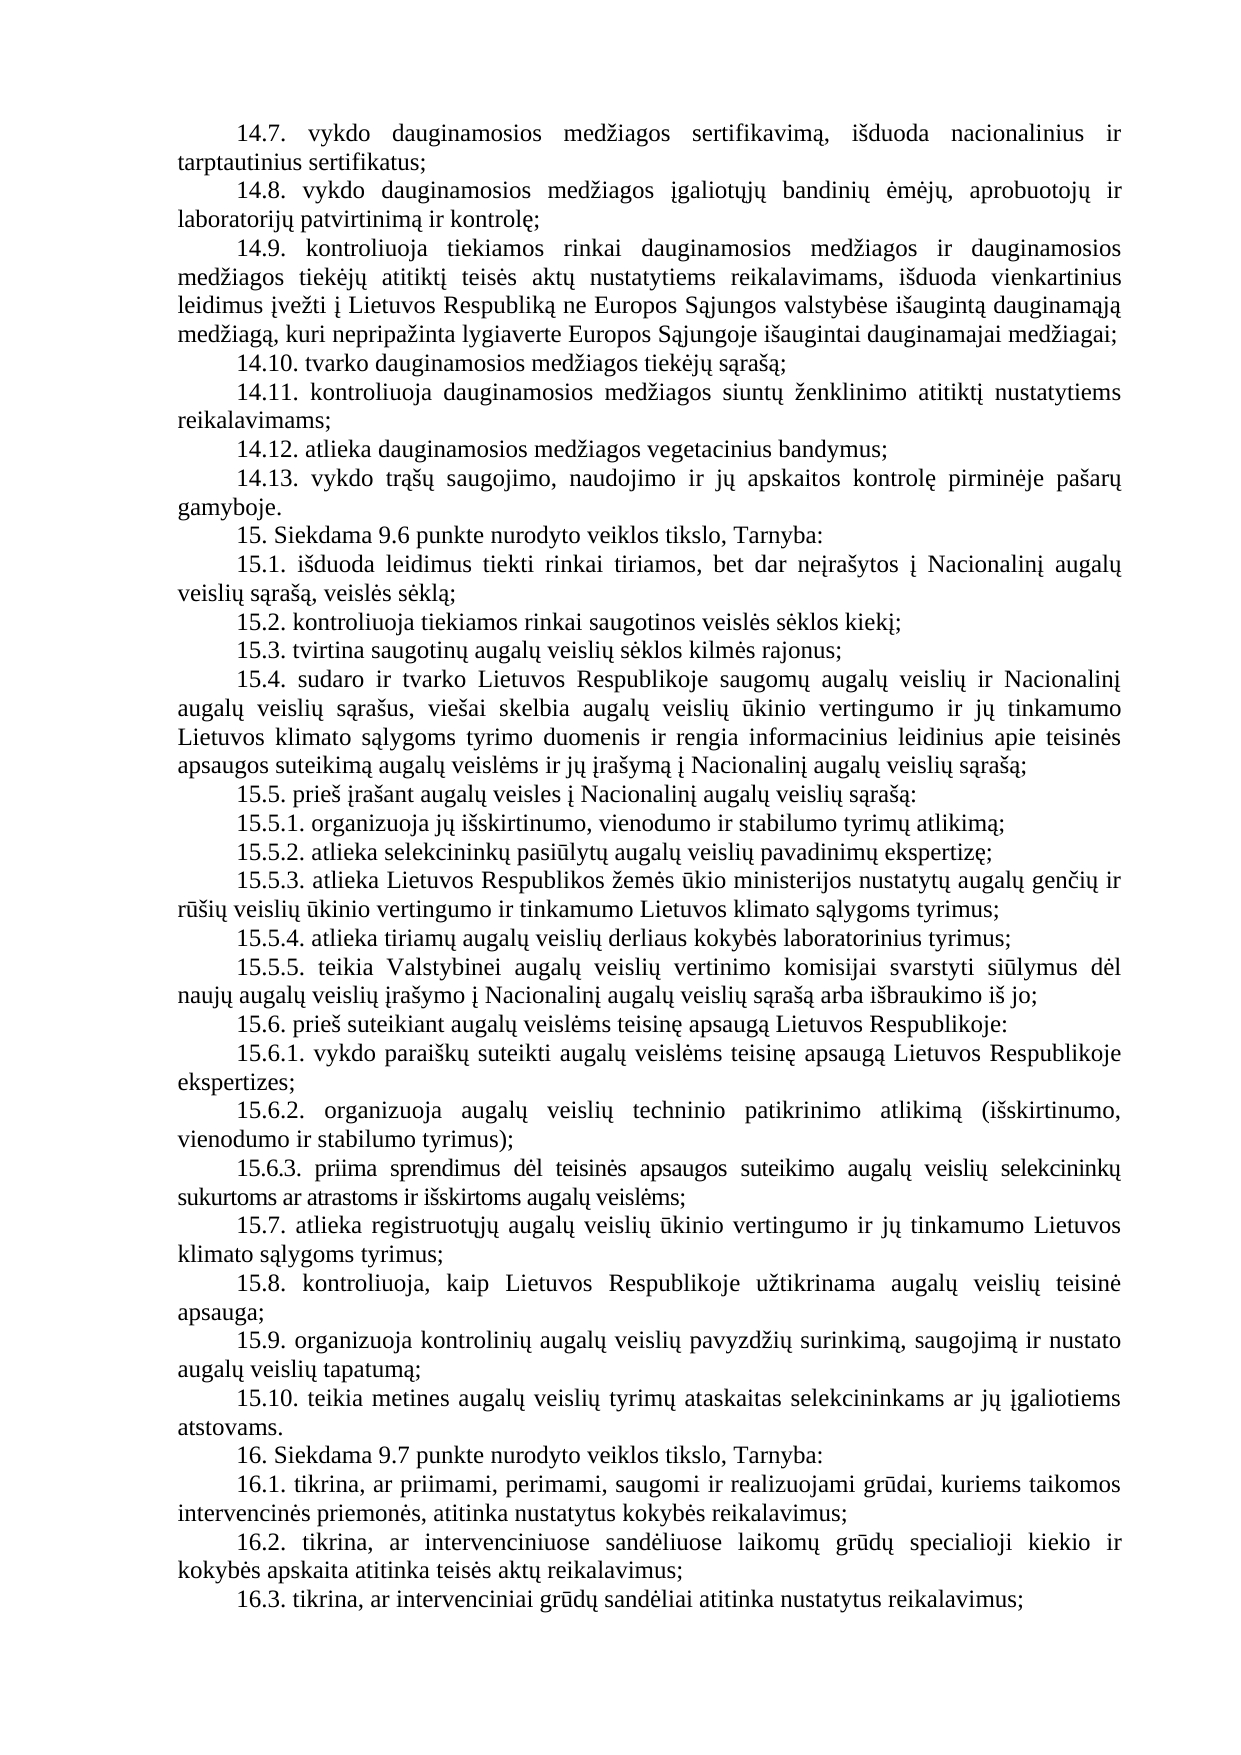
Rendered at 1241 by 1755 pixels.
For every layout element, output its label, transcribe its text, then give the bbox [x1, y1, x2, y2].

text 14.11. kontroliuoja dauginamosios medžiagos siuntų ženklinimo atitiktį nustatytiems reikalavimams; [177, 377, 1122, 434]
text 15.5.3. atlieka Lietuvos Respublikos žemės ūkio ministerijos nustatytų augalų genčių ir rūšių veislių ūkinio vertingumo ir tinkamumo Lietuvos klimato sąlygoms tyrimus; [177, 866, 1122, 923]
text 15.6.1. vykdo paraiškų suteikti augalų veislėms teisinę apsaugą Lietuvos Respublikoje ekspertizes; [177, 1038, 1122, 1096]
text 16.1. tikrina, ar priimami, perimami, saugomi ir realizuojami grūdai, kuriems taikomos intervencinės priemonės, atitinka nustatytus kokybės reikalavimus; [177, 1469, 1122, 1527]
text 15.10. teikia metines augalų veislių tyrimų ataskaitas selekcininkams ar jų įgaliotiems atstovams. [177, 1383, 1122, 1441]
text 16. Siekdama 9.7 punkte nurodyto veiklos tikslo, Tarnyba: [177, 1441, 1122, 1469]
text 15.5.4. atlieka tiriamų augalų veislių derliaus kokybės laboratorinius tyrimus; [177, 923, 1122, 952]
text 14.13. vykdo trąšų saugojimo, naudojimo ir jų apskaitos kontrolę pirminėje pašarų gamyboje. [177, 463, 1122, 521]
text 15.6.3. priima sprendimus dėl teisinės apsaugos suteikimo augalų veislių selekcininkų sukurtoms ar atrastoms ir išskirtoms augalų veislėms; [177, 1153, 1122, 1211]
text 14.12. atlieka dauginamosios medžiagos vegetacinius bandymus; [177, 434, 1122, 463]
text 15.6. prieš suteikiant augalų veislėms teisinę apsaugą Lietuvos Respublikoje: [177, 1009, 1122, 1038]
text 15.3. tvirtina saugotinų augalų veislių sėklos kilmės rajonus; [177, 636, 1122, 664]
text 15.8. kontroliuoja, kaip Lietuvos Respublikoje užtikrinama augalų veislių teisinė apsauga; [177, 1268, 1122, 1326]
text 15. Siekdama 9.6 punkte nurodyto veiklos tikslo, Tarnyba: [177, 521, 1122, 549]
text 15.1. išduoda leidimus tiekti rinkai tiriamos, bet dar neįrašytos į Nacionalinį augalų veislių sąrašą, veislės sėklą; [177, 549, 1122, 607]
text 14.8. vykdo dauginamosios medžiagos įgaliotųjų bandinių ėmėjų, aprobuotojų ir laboratorijų patvirtinimą ir kontrolę; [177, 176, 1122, 233]
text 15.4. sudaro ir tvarko Lietuvos Respublikoje saugomų augalų veislių ir Nacionalinį augalų veislių sąrašus, viešai skelbia augalų veislių ūkinio vertingumo ir jų tinkamumo Lietuvos klimato sąlygoms tyrimo duomenis ir rengia informacinius leidinius apie teisinės apsaugos suteikimą augalų veislėms ir jų įrašymą į Nacionalinį augalų veislių sąrašą; [177, 664, 1122, 779]
text 15.7. atlieka registruotųjų augalų veislių ūkinio vertingumo ir jų tinkamumo Lietuvos klimato sąlygoms tyrimus; [177, 1211, 1122, 1268]
text 15.5. prieš įrašant augalų veisles į Nacionalinį augalų veislių sąrašą: [177, 779, 1122, 808]
text 16.3. tikrina, ar intervenciniai grūdų sandėliai atitinka nustatytus reikalavimus; [177, 1584, 1122, 1613]
text 15.5.1. organizuoja jų išskirtinumo, vienodumo ir stabilumo tyrimų atlikimą; [177, 808, 1122, 837]
text 15.6.2. organizuoja augalų veislių techninio patikrinimo atlikimą (išskirtinumo, vienodumo ir stabilumo tyrimus); [177, 1096, 1122, 1153]
text 16.2. tikrina, ar intervenciniuose sandėliuose laikomų grūdų specialioji kiekio ir kokybės apskaita atitinka teisės aktų reikalavimus; [177, 1527, 1122, 1584]
text 14.7. vykdo dauginamosios medžiagos sertifikavimą, išduoda nacionalinius ir tarptautinius sertifikatus; [177, 118, 1122, 176]
text 15.5.2. atlieka selekcininkų pasiūlytų augalų veislių pavadinimų ekspertizę; [177, 837, 1122, 866]
text 15.9. organizuoja kontrolinių augalų veislių pavyzdžių surinkimą, saugojimą ir nustato augalų veislių tapatumą; [177, 1326, 1122, 1383]
text 15.2. kontroliuoja tiekiamos rinkai saugotinos veislės sėklos kiekį; [177, 607, 1122, 636]
text 14.10. tvarko dauginamosios medžiagos tiekėjų sąrašą; [177, 348, 1122, 377]
text 15.5.5. teikia Valstybinei augalų veislių vertinimo komisijai svarstyti siūlymus dėl naujų augalų veislių įrašymo į Nacionalinį augalų veislių sąrašą arba išbraukimo iš jo; [177, 952, 1122, 1009]
text 14.9. kontroliuoja tiekiamos rinkai dauginamosios medžiagos ir dauginamosios medžiagos tiekėjų atitiktį teisės aktų nustatytiems reikalavimams, išduoda vienkartinius leidimus įvežti į Lietuvos Respubliką ne Europos Sąjungos valstybėse išaugintą dauginamąją medžiagą, kuri nepripažinta lygiaverte Europos Sąjungoje išaugintai dauginamajai medžiagai; [177, 233, 1122, 348]
